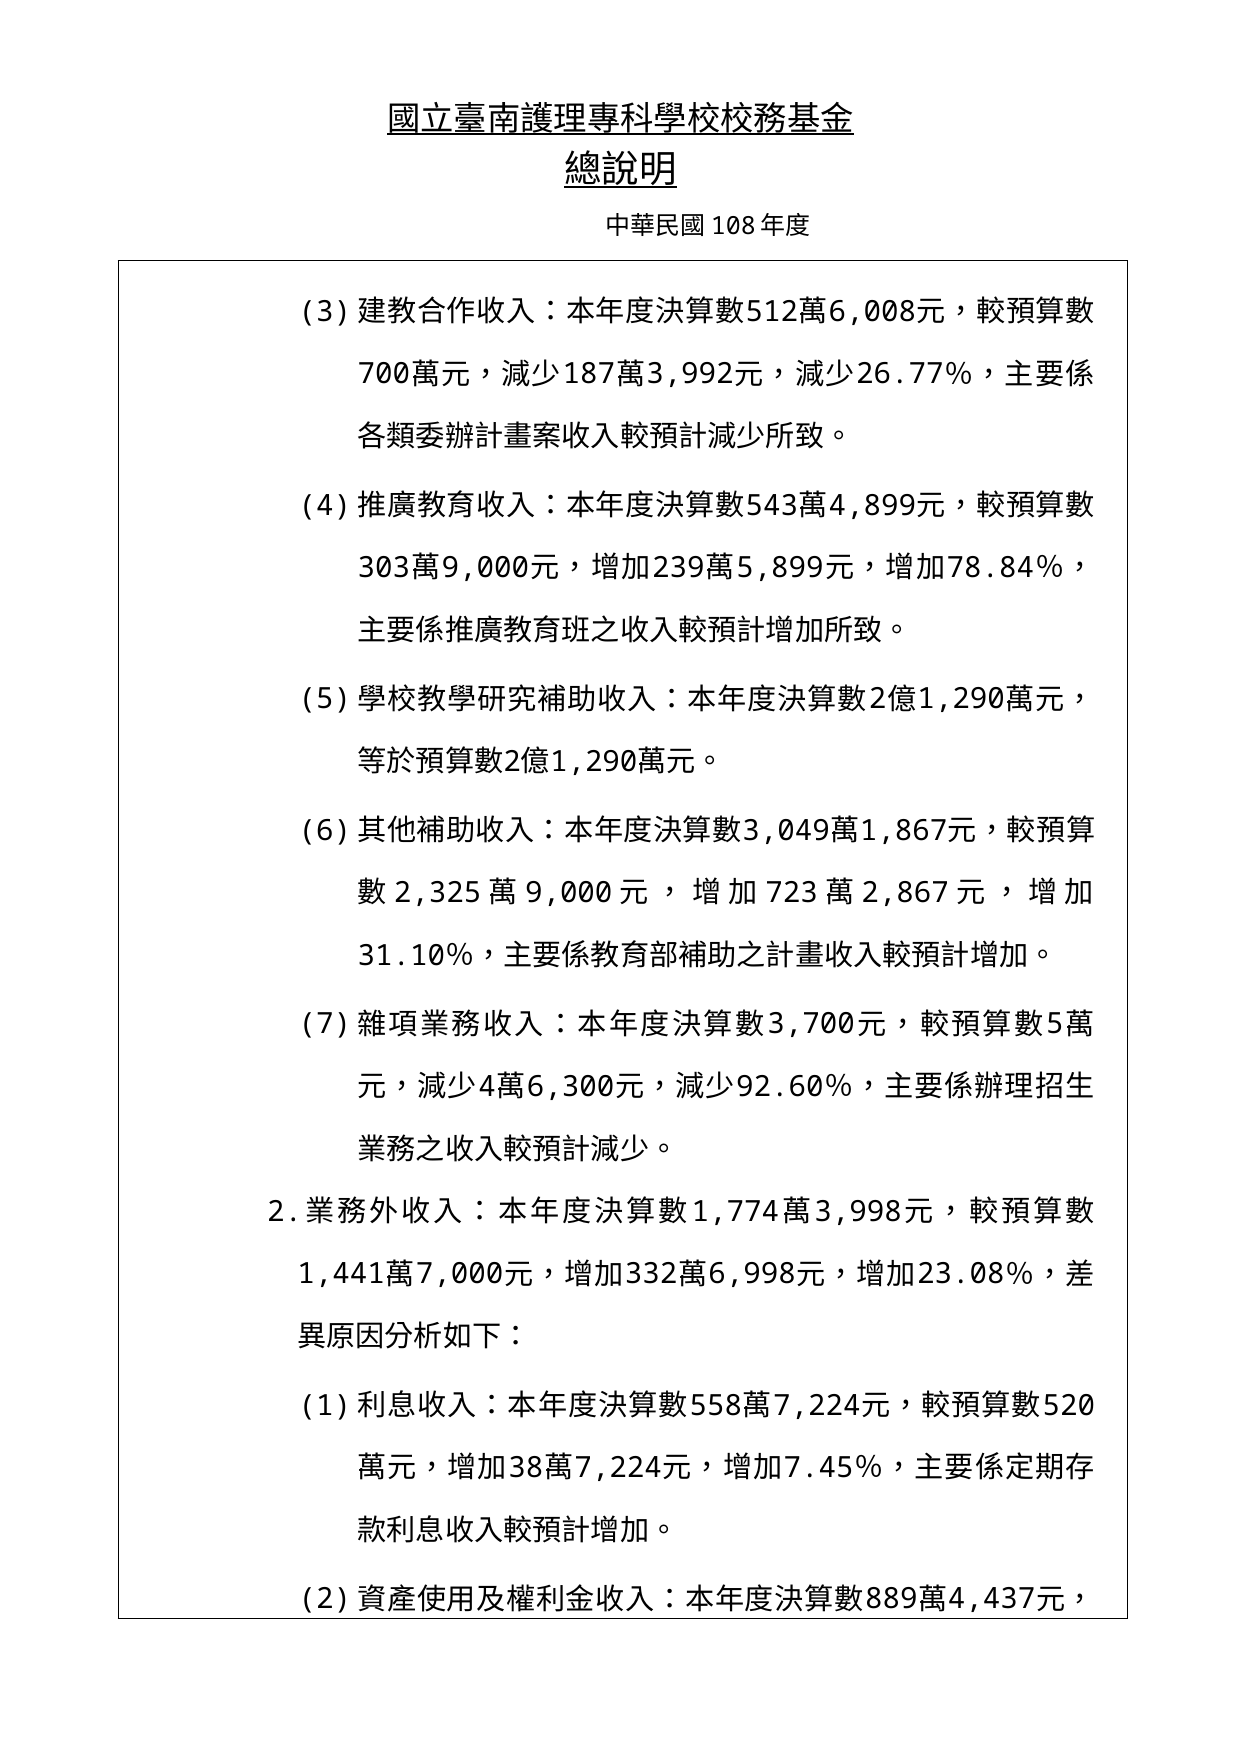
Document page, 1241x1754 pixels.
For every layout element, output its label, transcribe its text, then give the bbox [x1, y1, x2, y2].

table_header 一、業務計畫實施績效： (一)教學品質之提升： 建構優質化的教務資訊系統，適時維護、更新及添購教學設備以利教學活動進行。建立E化線上教學與學習環境，建置及推動課程地圖及學生學習歷程檔案。辦理20小時新生參與（計180名）之學前輔導活動，提升新生先備基礎科目能力，協助新生適時融入新的學習環境。透過成績預警系統進行學習成效不佳學生之管理，107學年度第2學期期中全校不及格比例為43.98%、107學年度第2學期學期全校不及格比例降低為12.64%，108學年度第1學期，授課教師每人平均提供568分鐘、成績優良小老師每人平均提供204分鐘之課後輔導時間（office hours），以加強學生學習成效。 同時獎勵學業成績優秀學生（107學年度優秀學生受獎人次共213人次，合計獎金443,000元；108學年度為首次辦理優秀入學新生獎勵計畫，頒發「5A獎5萬」1名，及其他新生獎勵，合計頒發25名，共29萬元優秀新生入學獎金。），建立學習標竿，提升同儕學習成效。適時維護及主動更新、添購教學設備以利教學活動進行。108學年第一學期辦理教師研習（4場）引進教學新知，鼓勵教師社群籌組（7位教師），補助創新教學研究及數位教材製作（16位教師提出），共計有31門課程及1534人次學生經歷創新教學的現場，學生反應獲益最高的數位教材是小考（3.88分），接受度最高的為隨堂錄影（平均4分），理由是可於課後自主學習、增加課程熟悉度並重複複習，提升學習成效。獲得申請的教師反應數位教材的製作能增加教師專業知能、教學技能及自我實現（平均4.56-4.69分，9-11人給予滿分5分）。 (二)學術研究水準之提升： 積極推動各單位及教師與國內外相關學者或學術機構學術交流與合作，並辦理教師論文發表補助，獎勵教師論文或技術報告發表與升等，鼓勵教師自我成長，各教學小組組成讀書會及研究會，彼此分享教學與研究成果。 (三)與業界或學術界簽約發展實質合作夥伴關係，並推動已簽約之策略聯盟單位實質合作事項： 已與20間醫院、13間學校（含2間國外大學）、17間業界、社團法人台灣健康教育推廣協會暨臺南市護理師護士公會等單位簽訂合作夥伴關係，發展實質合作辦理產學合作計畫案計13件。 102~108年度教師簽訂廠商全額出資之產學研究案全校合計101件，總金額21,316,271元。其中化妝品應用科為84件，金額合計14,786,000元；老人服務事業科為14件，金額合計6,111,021元；護理科為3件，金額合計419,250元。其中產學研究案之合作夥伴包含：台鹽公司、中油公司、SGS、工研院、菲蘇德美、法儂、綠祚、荷柏園、維格醫美、施舒雅、媚登峰、佐登妮思、名留、蘿蔓菲婚紗、財團法人高雄市私立基督教山地育幼院、高雄榮民總醫院臺南分院等。 (四)落實學生實習教學，提升學生專業能力與證照錄取率： 促進學生優良實習品質，積極開闢優良實習場所，目前護理科有23個實習合作場所，化妝品應用科有59個實習合作場所，108年度新增化妝品應用科日二專實習，老人服務事業科有25個實習合作場所，讓學生實際參與實習工作，落實教育部校外實習計畫，辦理學生實習意外平安保險及體檢作業，每學期由導師、實習組同仁訪視並關懷實習學生，提升學生實習適應力與學習成效，並建立實習機構教學品質評核機制；充實校內示範病房設備，讓學生分組練習時，都有實作機會；定期舉辦校外觀摩、研討，掌握社會脈動，提升學生護理師證照考取率，108年護理師證照通過率達88.26％；108年化妝品應用科學生參加美容丙級技術士檢定考試通過率達100％，化學丙級技術士檢定考試通過率達81％；108年老人服務事業科照顧服務員證照共計37名通過，通過率達100%，高考社會工作師證照通過3人。 (五)加強學生輔導工作，提升學生學習與成長： 有效建立學校行政單位與師生溝通管道，營造安全祥和之校園環境；推動學生自治，輔導學生成立各種學生自治團體及社團，透過社團活動與社區、志工服務，建立對社會的責任感，俾利學生之學習與成長；重視心理輔導，強化導師輔導功能，適時發現學生偏差或異常行為；強化體育教育和衛生保健教育，舉辦各項班際運動競賽活動，以培養團隊精神並加強體適能訓練，定期辦理健康促進活動及相關衛生教育之專題演講，提升學生照顧自己與他人之能力。 (六)加強校區各項建設，提升學習之優質環境： 本校目前總樓地板面積已達到48,909平方公尺，提供學生理論與實務結合的臨床實習環境，及足夠的師生教學研究空間，有效提升師生教學與學習之品質；另外亦提供適當的宿舍空間，以確保外地新生均能住進宿舍，並照顧經濟弱勢學生，使其能安心就學。本年度持續進行既有校舍之改善，辦理晨晞樓變壓器汰換，並進行LED燈具增設。 (七)提升圖書館資訊服務，強化網路設備效能及資訊安全，以支援教學： 強化以學術科(中心)為特色的核心館藏，訂購專業中西文期刊102種、中西文資料庫3種，購置中西文圖書1,358冊、視聽資料92套，中文電子書105冊，維持各科(中心)相關圖書及期刊的穩定成長，強化健康照護類與化妝品應用類圖書之特色，並參與國內5個資源共享聯盟，透過館際合作方式，提供文獻傳遞16件，館際借書192件，並採購共用性資料庫22種，提供全方位讀者服務。汰換讀者資料檢索電腦4臺，提供效能穩定資訊設施；辦理9場新生圖書館利用指導課程，10場圖書館電子資源利用課程，7場閱讀推廣活動，增進教學成效。 持續嚴密控管校園網路IP address使用，電腦病毒掃描及流量監控，持續加強資訊安全及推動校園資訊安全之觀念。改善教學環境全面汰換電腦教室(二)電腦、購置廣播軟體及還原軟體。持續維護虛擬系統更新其故障的儲存裝置。派員參與無障礙網頁說明會，並購置護理科、化妝品應用科及通識教育中心網站軟體，順暢訊息溝通及通過無障礙標章2.0之AA級。租用中華電信數據電路及hicloud雲儲存服務，以強化異地備份提升網路服務。購買網路檢測器，以提升網路維運效率。更新機房冷氣系統，採冷熱通道分流措施以提升空調效果減少耗電。 二、收支餘絀情形： (一)收入決算與收入預算比較情形： 1.業務收入：本年度決算數3億1,033萬1,213元，較預算數3億331萬2,000元，增加701萬9,213元，增加2.31％，差異原因分析如下： 學雜費收入：本年度決算數6,277萬6,510元，較預算數6,306萬4,000元，減少28萬7,490元，減少0.46％。 學雜費減免(-)：本年度決算數640萬1,771元，較預算數600萬元，增加40萬1,771元，增加6.70％，主要係因申請學雜費減免之學生數較預計增加所致。 建教合作收入：本年度決算數512萬6,008元，較預算數700萬元，減少187萬3,992元，減少26.77％，主要係各類委辦計畫案收入較預計減少所致。 推廣教育收入：本年度決算數543萬4,899元，較預算數303萬9,000元，增加239萬5,899元，增加78.84％，主要係推廣教育班之收入較預計增加所致。 學校教學研究補助收入：本年度決算數2億1,290萬元，等於預算數2億1,290萬元。 其他補助收入：本年度決算數3,049萬1,867元，較預算數2,325萬9,000元，增加723萬2,867元，增加31.10％，主要係教育部補助之計畫收入較預計增加。 雜項業務收入：本年度決算數3,700元，較預算數5萬元，減少4萬6,300元，減少92.60％，主要係辦理招生業務之收入較預計減少。 2.業務外收入：本年度決算數1,774萬3,998元，較預算數1,441萬7,000元，增加332萬6,998元，增加23.08％，差異原因分析如下： 利息收入：本年度決算數558萬7,224元，較預算數520萬元，增加38萬7,224元，增加7.45％，主要係定期存款利息收入較預計增加。 資產使用及權利金收入：本年度決算數889萬4,437元，較預算數820萬元，增加69萬4,437元，增加8.47％，主要係學生住宿費收入增加。 違規罰款收入：本年度決算數238萬1,290元，較預算數2萬7,000元，增加235萬4,290元，增加8,719.59％，主要係廠商違約金收入增加。 受贈收入：本年度決算數50萬4,433元，較預算數34萬元，增加16萬4,433元，增加48.36％，主要係接受各界捐款收入增加。 雜項收入：本年度決算數37萬6,614元，較預算數65萬元，減少27萬3,386元，減少42.06％，主要係資源回收收入減少。 (二)支出決算與支出預算比較情形： 1.業務成本與費用：本年度決算數3億2,210萬1,150元，較預算數3億1,779萬7,000元，增加430萬4,150元，增加1.35％，差異原因分析如下： 教學研究及訓輔成本：本年度決算數2億2,895萬1,000元，較預算數2億3,066萬2,000元，減少171萬1,000元，減少0.74％，主要係用人費用之正式員額薪資較預算數減少。 建教合作成本：本年度決算數498萬4,426元，較預算數519萬3,000元，減少20萬8,574元，減少4.02％，主要係各類委辦計畫案收入較預計減少，成本相對減少。 推廣教育成本：本年度決算數396萬3,456元，較預算數286萬7,000元，增加109萬6,456元，增加38.24％，主要係開辦各項推廣教育班收入增加，成本相對增加所致。 學生公費及獎勵金：本年度決算數2,392萬1,205元，較預算數1,900萬元，增加492萬1,205元，增加25.90％，主要係對學生之獎勵金及補助較預算數增加。 管理及總務費用－管理費用及總務費用：本年度決算數6,027萬7,363元，較預算數6,002萬5,000元，增加25萬2,363元，增加0.42％，主要係校地租金較預算數增加所致。 其他業務費用－雜項業務費用：本年度決算數3,700元，較預算數5萬元，減少4萬6,300元，減少92.60％，主要係辦理招生業務之收入減少，相關費用相對減少。 2.業務外費用－雜項費用：本年度決算數1,543萬9,763元，較預算數1,438萬7,000元，增加105萬2,763元，增加7.32％，主要係學生宿舍相關支出增加。 (三)決算與預算餘絀比較情形： 1.業務賸餘(短絀)：本年度決算業務短絀1,176萬9,937元，較預算短絀數1,448萬5,000元，減少短絀271萬5,063元，主要係其他補助收入增加。 2.業務外賸餘(短絀)：本年度決算業務外賸餘230萬4,235元，較預算賸餘數3萬元，增加賸餘227萬4,235元，主要係違規罰款收入增加。 3.本期賸餘(短絀)：本年度決算短絀946萬5,702元，較預算短絀數1,445萬5,000元，減少短絀498萬9,298元，主要係其他補助收入增加。 三、餘絀撥補實況： 本期短絀946萬5,702元，前期未分配賸餘9,640萬532元，本年度未分配賸餘8,693萬4,830元，待填補之短絀0元。 四、現金流量結果： 本年度決算現金及約當現金淨增2,496萬4,500元，較預算現金及約當現金淨增4,942萬8,000元，減少2,446萬3,500元，減少49.49％，其原因如下： (一)業務活動之淨現金流入7,240萬9,886元，包含： 1.本年度決算短絀946萬5,702元。 2.利息收入之調整減列558萬7,224元。 3.調整項目8,689萬4,935元，包含： 折舊、減損及折耗5,636萬6,318元。 攤銷1,122萬1,015元。 其他淨減111萬2,109元。 流動資產淨增13萬5,924元。 流動負債淨增2,055萬5,635元。 4.收取利息56萬7,877元。 (二)投資活動之淨現金流出7,448萬482元，包含： 1.減少投資2億1,070萬元。 2.減少準備金56萬1,312元。 3.減少其他資產4萬1,125元。 4.收取利息496萬1,939元。 5.增加流動金融資產2億5,970萬元。 6.增加短期墊款6萬914元。 7.增加不動產、廠房及設備2,768萬9,146元。 8.增加無形資產310萬3,399元。 9.增加其他資產19萬1,399元。 (三)籌資活動之淨現金流入2,703萬5,096元，包含： 1.增加其他負債1,474萬4,359元。 2.增加基金2,795萬9,214元。 3.減少其他負債1,566萬8,477元。 (四)不影響現金流量之投資與籌資活動，包含： 1.退休離職準備金與應付退休及離職金因計息同額增加之金額1萬3,182元。 2.應付代管資產轉列受贈公積之金額179萬5,989元。 五、資產負債情況： (一)本年度決算資產總計22億9,087萬6,769元，包含： 1.流動資產5億7,496萬1,795元，占資產總額25.10％。 2.投資、長期應收款、貸墊款及準備金1億5,742萬7,455元，占資產總額6.87％。 3.不動產、廠房及設備9億6,029萬7,507元，占資產總額41.92％。 4.無形資產1,332萬1,130元，占資產總額0.58％。 5.其他資產5億8,486萬8,882元，占資產總額25.53％。 (二)負債總計5億4,277萬8,422元，占負債及淨值總額23.69％，包含： 1.流動負債3,340萬3,710元，占負債及淨值總額1.46％。 2.其他負債5億937萬4,712元，占負債及淨值總額22.23％。 (三)淨值總計17億4,809萬8,347元，占負債及淨值總額76.31％，包含： 1.基金14億5,275萬138元，占負債及淨值總額63.41％。 2.公積2億841萬3,379元，占負債及淨值總額9.10％。 3.累積賸餘8,693萬4,830元，占負債及淨值總額3.80％。 六、其他：無一、收入決算與收入預算比較情形： (二)業務外賸餘(短絀-)：本年度決算業務外賸餘951萬7,352元，較預算賸餘數584萬3,000元，增加賸餘367萬4,352元，主要係利息收入增加。 (三)本期賸餘(短絀-)：本年度決算賸餘54萬7,428元，較預算賸餘數133萬4,000元，減少賸餘78萬6,572元，主要係其他補助收入、資產使用及權利金收入較預計減少，教學研究及訓輔成本、學生公費及獎勵金較預計增加並撙節支出所致。 參、餘絀撥補實況： 一、本年度決算賸餘之部計1億3,746萬6,288元，係本期賸餘54萬7,428元加前期未分配賸餘1億3,691萬8,860元。 二、本年度決算賸餘之部計1億3,746萬6,288元，較預算賸餘之部計1億3,906萬4,000元，減少賸餘159萬7,712元，減少1.14 ％，主要係決算本期賸餘較預算本期賸餘減少賸餘78萬6,572元及決算前期未分配賸餘較預算前期未分配賸餘減少賸餘81萬1,140元。 肆、現金流量結果： 本年度決算現金及約當現金淨減1,090萬7,965元，較預算現金及約當現金淨增5,691萬7,000元，減少6,782萬4,965元，減少119.16％，其原因如下： 一、業務活動之淨現金流入4,655萬3,638元，包含： (一)本年度決算賸餘54萬7,428元。 (二)調整非現金項目4,600萬6,210元，包含： 1.折舊及折耗2,945萬5,624元。 2.攤銷967萬753元。 3.其他淨減100萬5,580元。 4.流動資產淨減483萬4,904元。 5.流動負債淨增103萬9,349元。 二、投資活動之淨現金流出9,726萬2,228元，包含： (一)增加短期墊款196萬8,554元。 (二)增加固定資產5,429萬2,507元。 (三)增加無形資產49萬4,352元。 (四)增加遞延借項4,050萬6,815元。 三、融資活動之淨現金流入3,980萬625元，包含： (一)增加其他負債3,684萬1,333元。 (二)增加基金2,469萬5,000元。 (三)減少其他負債2,173萬5,708元。 四、不影響現金流量之投資與融資活動，包含： (一)受贈固定資產與受贈公積同額增加之金額429萬2,488元，包含： 1.機械及設備317萬6,761元。 2.交通及運輸設備23萬5,000元。 3.什項設備88萬727元。 (二)提列退撫基金使退休離職準備金及應付退休及離職金同額減少之數 29萬6,358元。 (三)以前年度購建中固定資產科目，於本次更正調整轉入固定資產科目數增加之金額7億925萬304元，包含： 1.土地改良物264萬6,059元。 2.房屋及建築6億1,801萬9,556元。 3.機械及設備1,731萬1,290元。 4.交通及運輸設備124萬2,832元。 5.什項設備7,003萬567元。 (四)其他準備金與受贈公積同額減少之金額1萬元，係動用留本獎助學金發放獎助學金。 (五)受贈無形資產與受贈公積同額增加之金額31萬9,000元，係教育部補助經費購置電腦軟體。 (六)應付代管資產轉列受贈公積數之金額179萬5,980元。 伍、資產負債情況： 一、本年度決算資產總計20億8,876萬4,254元，包含： (一)流動資產5億3,442萬728元，占資產總額25.59％。 (二)投資、長期應收款、貸墊款及準備金460萬6,711元，占資產總額0.22％。 (三)固定資產10億3,425萬6,769元，占資產總額49.52％。 (四)無形資產727萬7,279元，占資產總額0.35％。 (五)遞延借項1億58萬6,445元，占資產總額4.82％。 (六)其他資產4億761萬6,322元，占資產總額19.51％。 二、負債總計4億4,686萬5,758元，占負債及淨值總額21.39％，包含： (一)流動負債1,102萬9,700元，占負債及淨值總額0.53％。 (二)其他負債4億3,583萬6,058元，占負債及淨值總額20.87％。 三、淨值總計16億4,189萬8,496元，占負債及淨值總額78.61％，包含： (一)基金13億667萬9,860元，占負債及淨值總額62.56％。 (二)公積1億9,775萬2,348元，占負債及淨值總額9.47％。 (三)累積賸餘1億3,746萬6,288元，占負債及淨值總額6.58％。 陸、其他： 信託代理與保證資產(負債)科目：本年度決算數578萬1,258元。 [119, 261, 1127, 1617]
